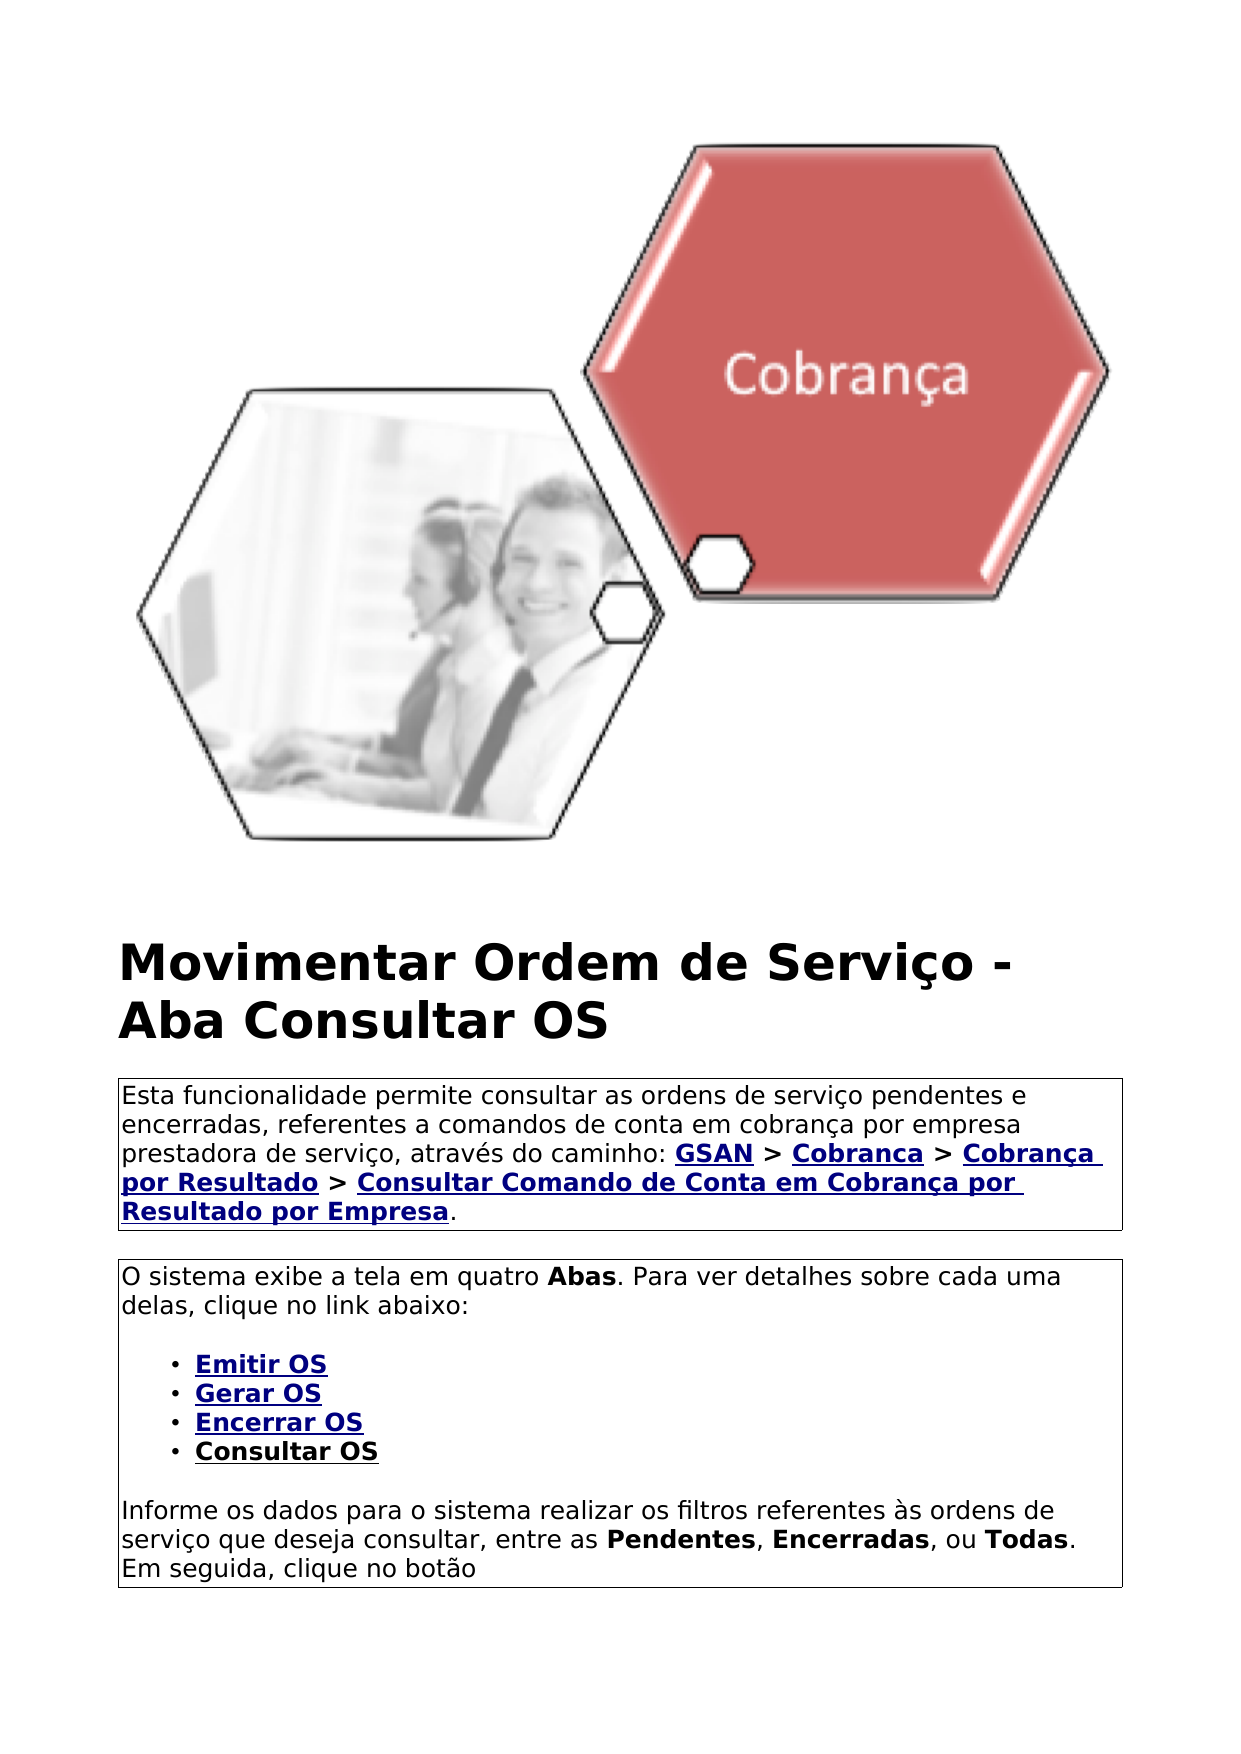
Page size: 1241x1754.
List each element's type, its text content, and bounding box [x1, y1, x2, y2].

subtitle Movimentar Ordem de Serviço - Aba Consultar OS [118, 934, 1122, 1051]
picture [118, 118, 1123, 868]
table_header O sistema exibe a tela em quatro Abas. Para ver detalhes sobre cada uma delas, clique no link abaixo: Emitir OS Gerar OS Encerrar OS Consultar OS Informe os dados para o sistema realizar os filtros referentes às ordens de serviço que deseja consultar, entre as Pendentes, Encerradas, ou Todas. Em seguida, clique no botão [119, 1260, 1122, 1587]
table_header Esta funcionalidade permite consultar as ordens de serviço pendentes e encerradas, referentes a comandos de conta em cobrança por empresa prestadora de serviço, através do caminho: GSAN > Cobranca > Cobrança por Resultado > Consultar Comando de Conta em Cobrança por Resultado por Empresa. [119, 1079, 1122, 1229]
